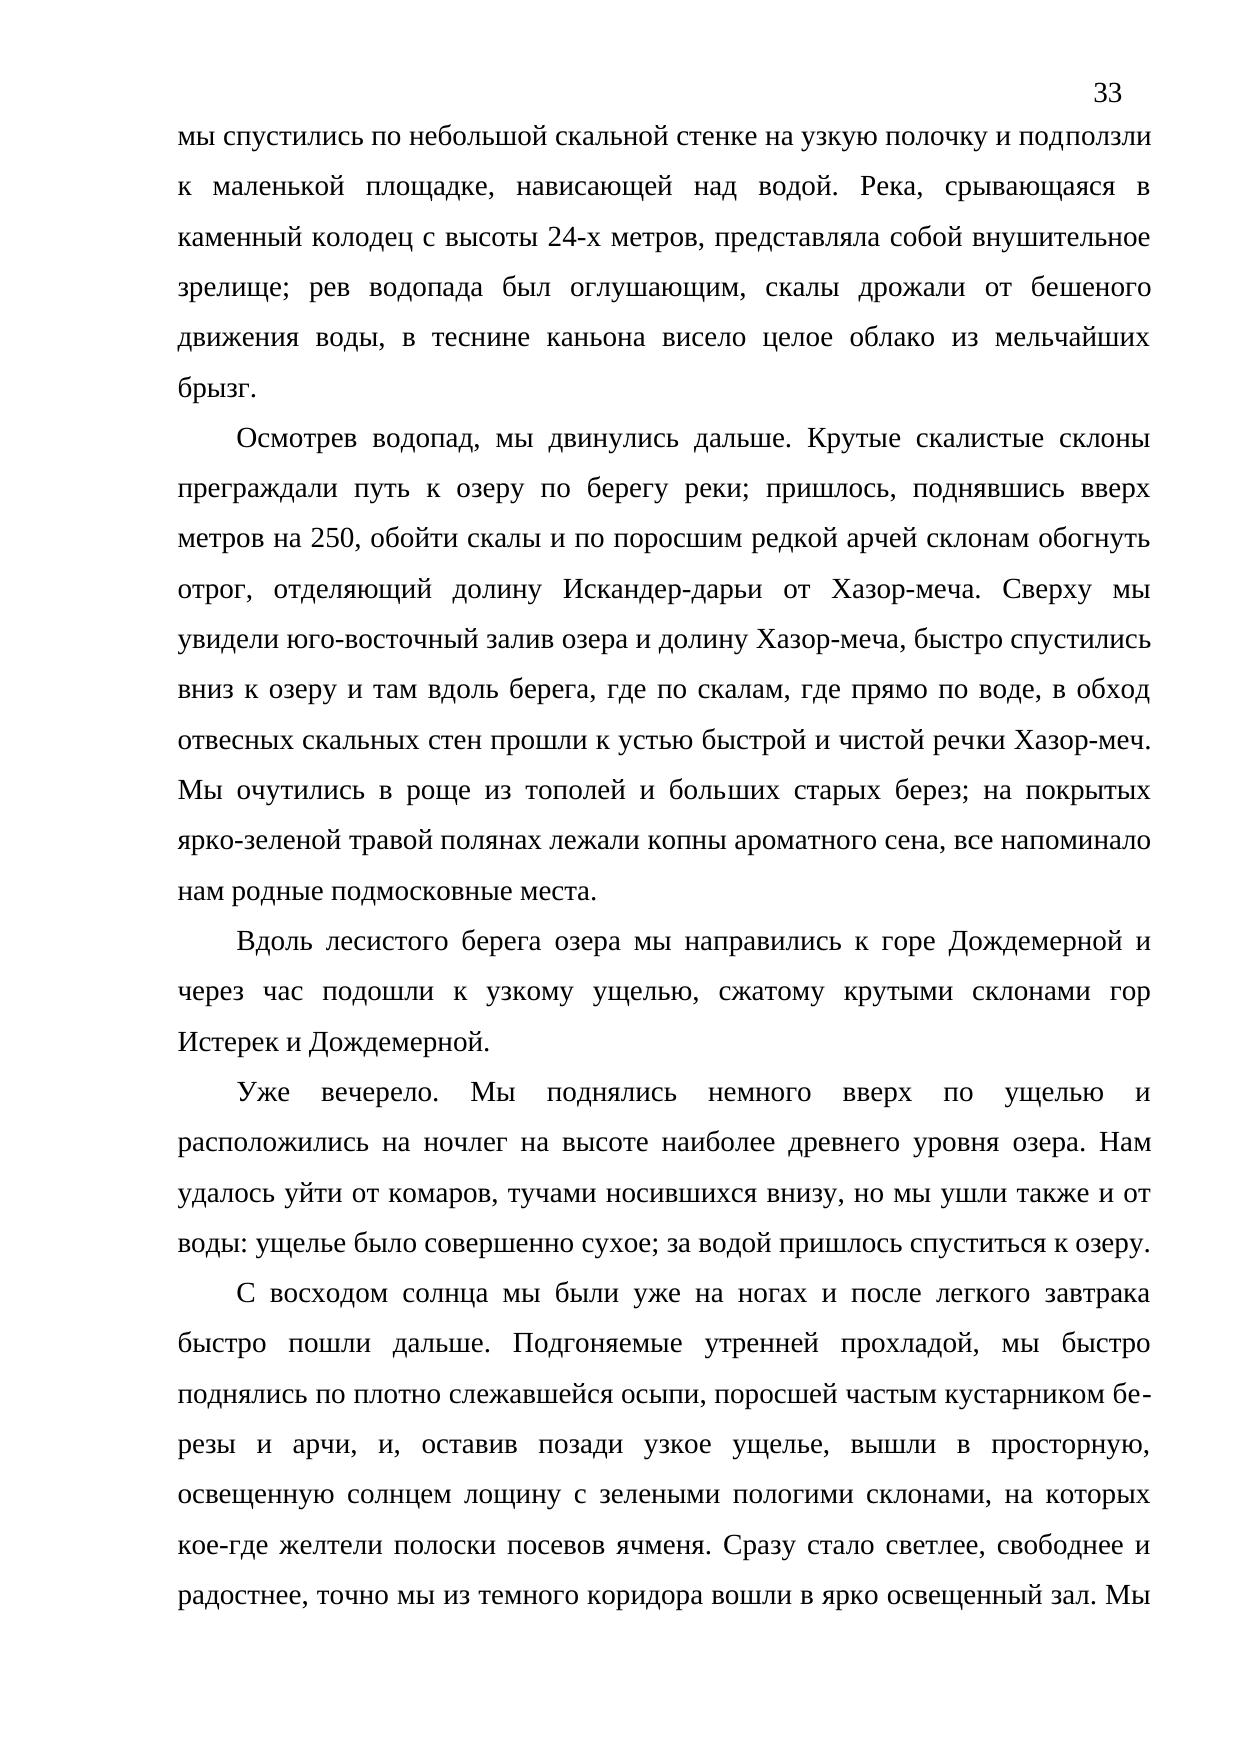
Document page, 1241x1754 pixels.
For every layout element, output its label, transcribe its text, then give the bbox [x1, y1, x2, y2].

text мы спустились по небольшой скальной стенке на узкую полочку и под­ползли к маленькой площадке, нависающей над водой. Река, срывающаяся в каменный колодец с высоты 24-х метров, представляла собой внушительное зрелище; рев водопада был оглушающим, скалы дрожали от бе­шеного движения воды, в теснине каньона висело целое облако из мельчайших брызг. [177, 118, 1152, 403]
text Осмотрев водопад, мы двинулись дальше. Крутые скалистые склоны преграждали путь к озеру по берегу реки; пришлось, поднявшись вверх метров на 250, обойти скалы и по поросшим редкой арчей склонам обогнуть отрог, отделяющий долину Искандер-дарьи от Хазор-меча. Сверху мы увидели юго-восточный залив озера и долину Хазор-меча, быстро спустились вниз к озеру и там вдоль берега, где по скалам, где прямо по воде, в обход отвес­ных скальных стен прошли к устью быстрой и чистой реч­ки Хазор-меч. Мы очутились в роще из тополей и боль­ших старых берез; на покрытых ярко-зеленой травой поля­нах лежали копны ароматного сена, все напоминало нам родные подмосковные места. [177, 420, 1152, 906]
text Вдоль лесистого берега озера мы направились к горе Дождемерной и через час подошли к узкому ущелью, сжатому крутыми склонами гор Истерек и Дождемерной. [177, 923, 1152, 1057]
text С восходом солнца мы были уже на ногах и после легкого завтрака быстро пошли дальше. Подгоняемые утренней прохладой, мы быстро поднялись по плотно слежавшейся осыпи, поросшей частым кустарником бе­резы и арчи, и, оставив позади узкое ущелье, вышли в просторную, освещенную солнцем лощину с зелеными пологими склонами, на которых кое-где желтели поло­ски посевов ячменя. Сразу стало светлее, свободнее и радостнее, точно мы из темного коридора вошли в ярко освещенный зал. Мы [177, 1275, 1152, 1611]
text Уже вечерело. Мы поднялись немного вверх по ущелью и расположились на ночлег на высоте наиболее древне­го уровня озера. Нам удалось уйти от комаров, тучами носившихся внизу, но мы ушли также и от воды: ущелье было совершенно сухое; за водой пришлось спуститься к озеру. [177, 1074, 1152, 1258]
